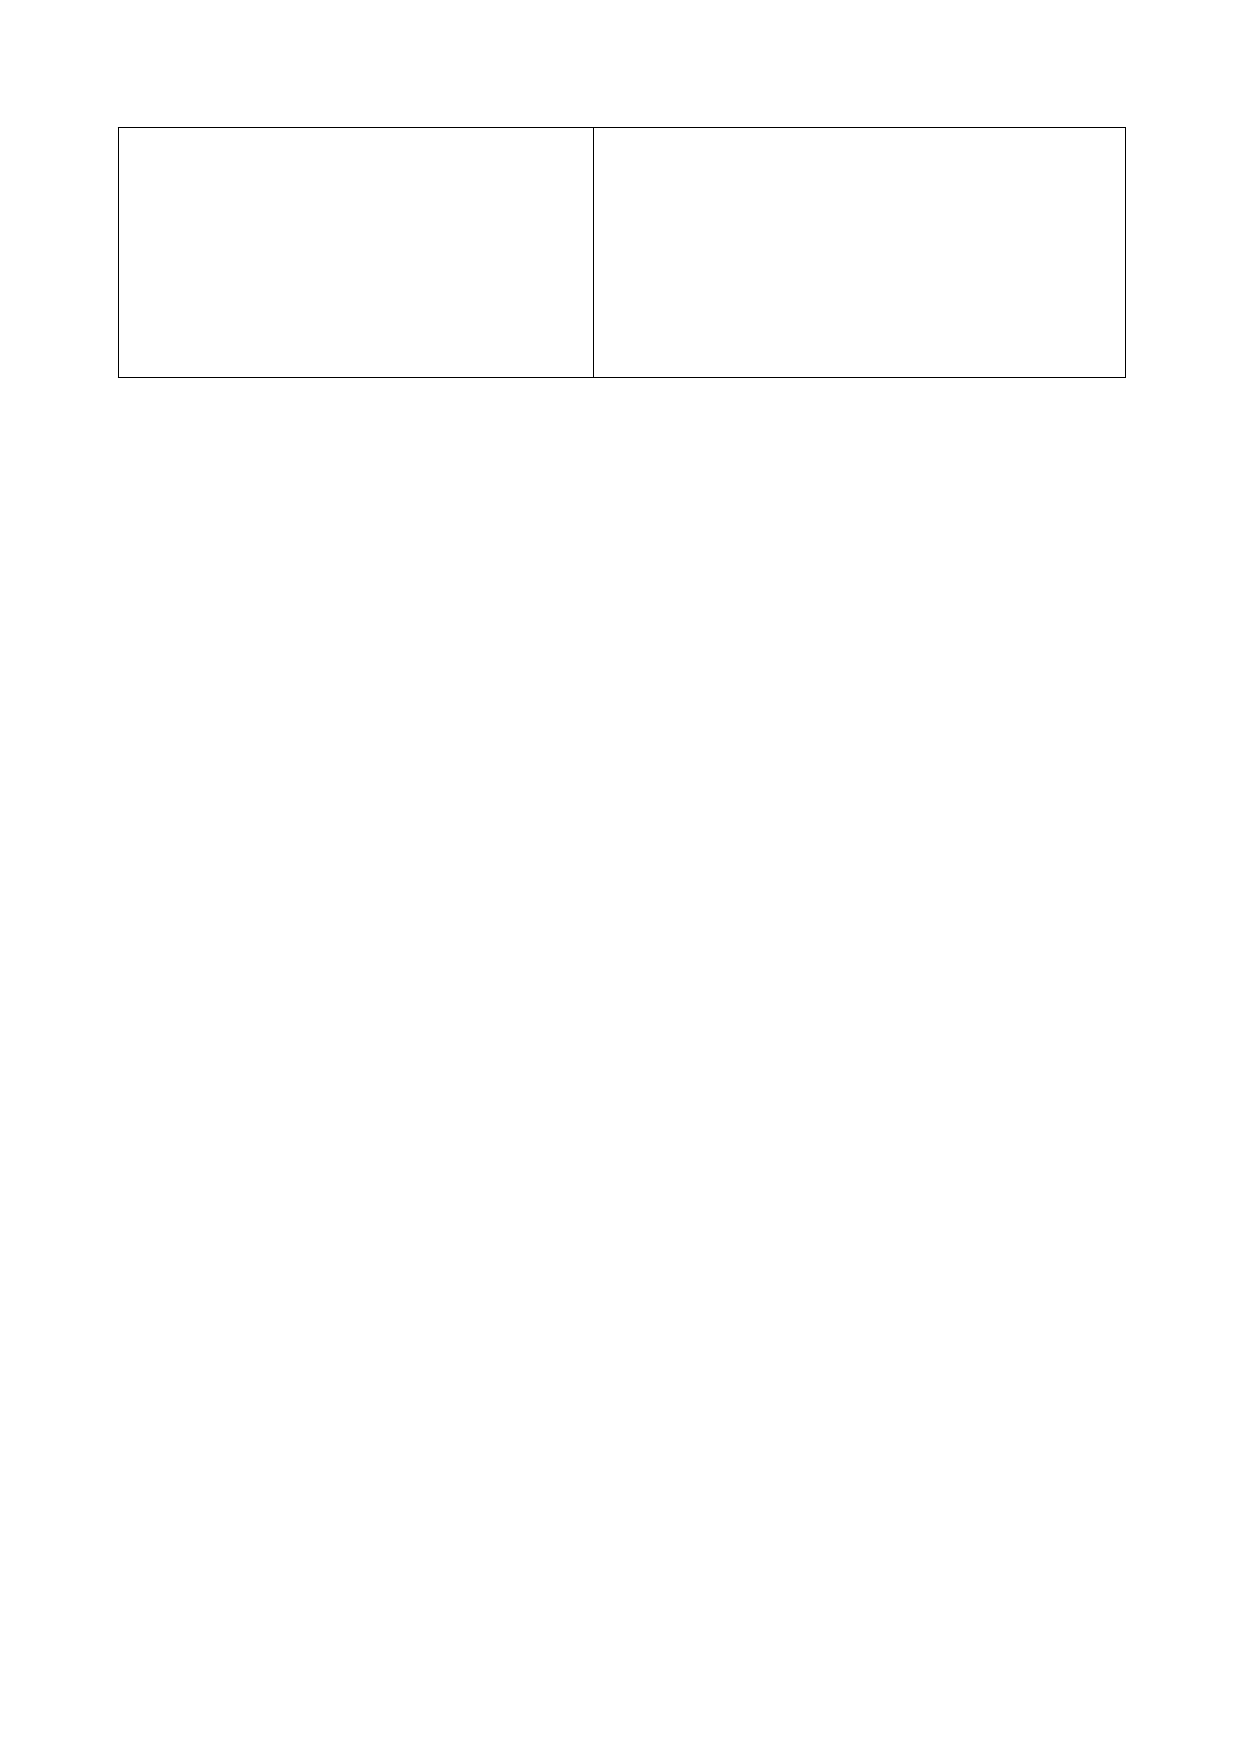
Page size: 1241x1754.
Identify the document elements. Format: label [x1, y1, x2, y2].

table_cell [119, 128, 593, 377]
table_cell [594, 128, 1125, 377]
